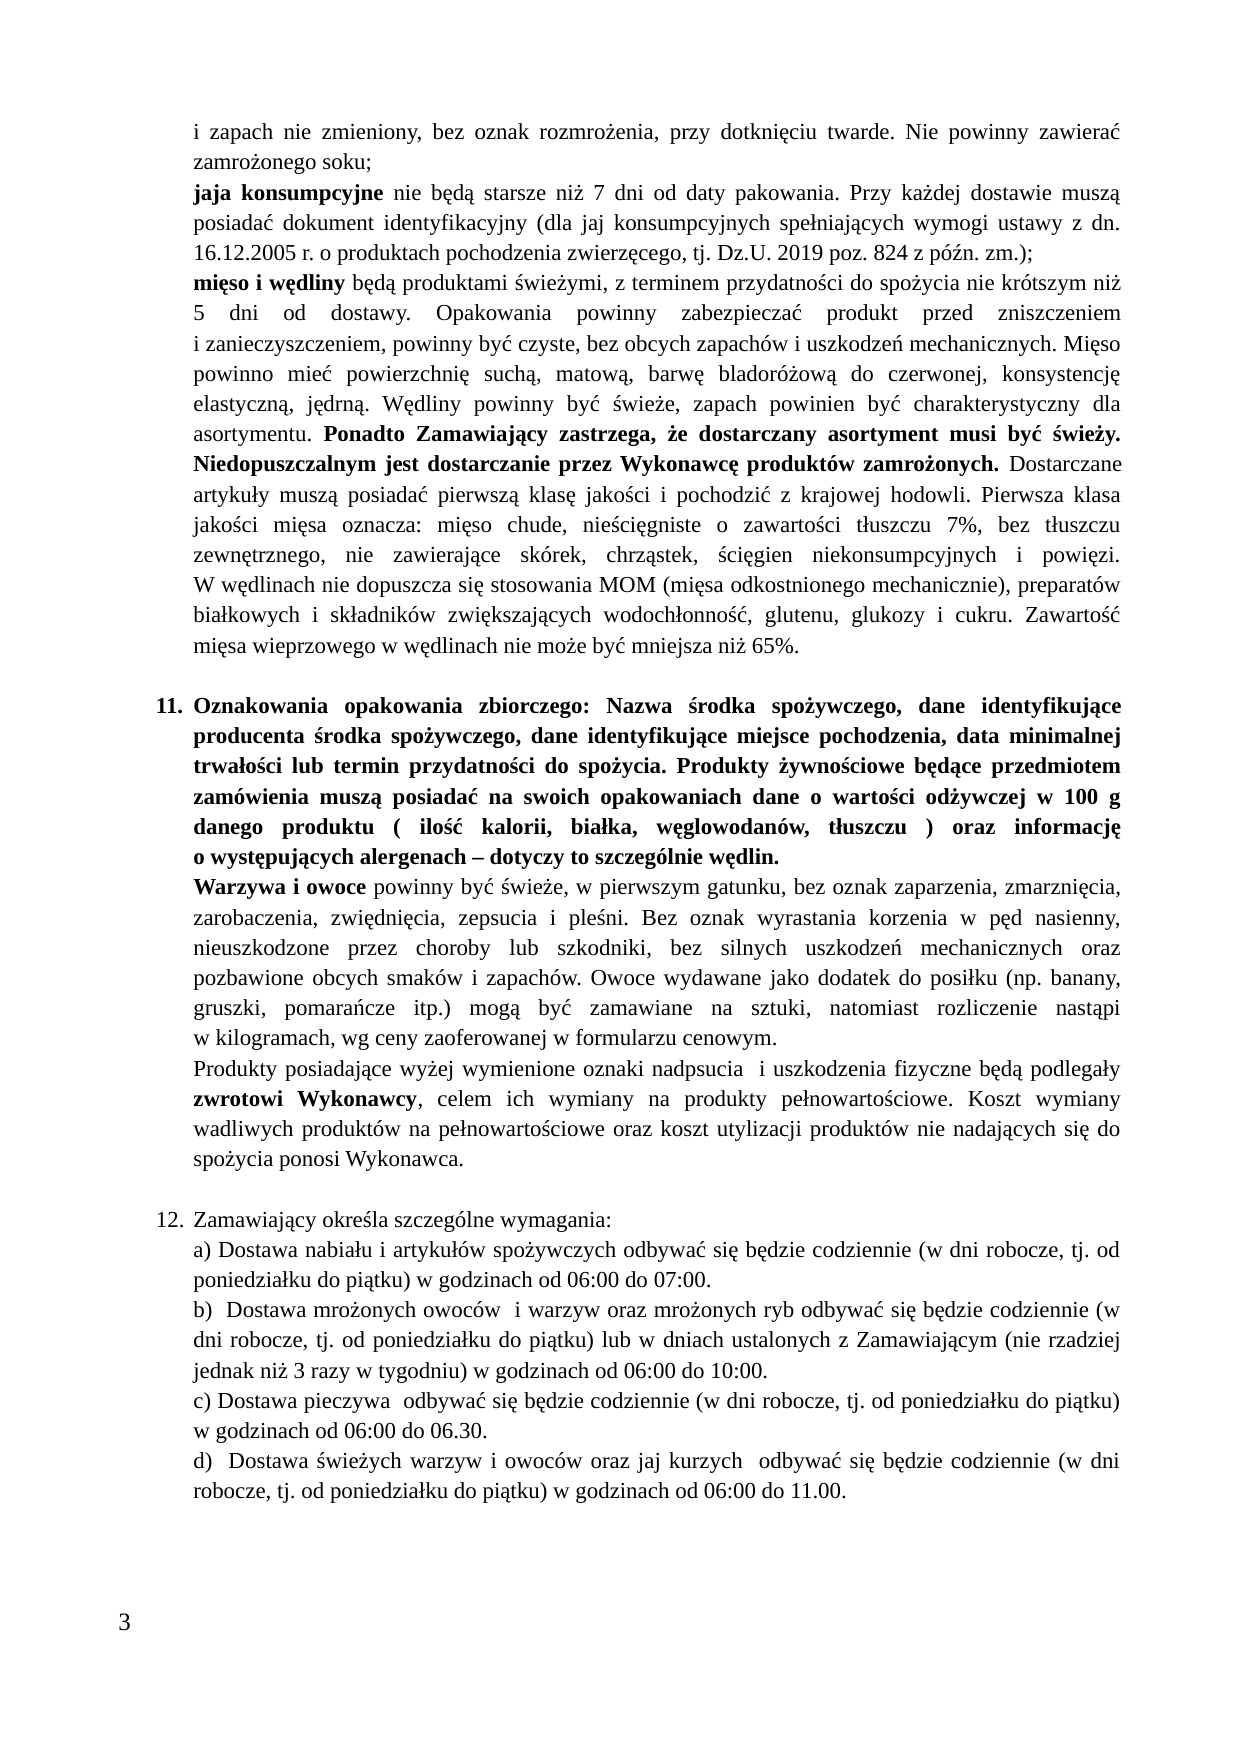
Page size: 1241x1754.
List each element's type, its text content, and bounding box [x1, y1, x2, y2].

list Produkty posiadające wyżej wymienione oznaki nadpsucia i uszkodzenia fizyczne będą podlegały zwrotowi Wykonawcy, celem ich wymiany na produkty pełnowartościowe. Koszt wymiany wadliwych produktów na pełnowartościowe oraz koszt utylizacji produktów nie nadających się do spożycia ponosi Wykonawca. [156, 1054, 1122, 1172]
list mięso i wędliny będą produktami świeżymi, z terminem przydatności do spożycia nie krótszym niż 5 dni od dostawy. Opakowania powinny zabezpieczać produkt przed zniszczeniem i zanieczyszczeniem, powinny być czyste, bez obcych zapachów i uszkodzeń mechanicznych. Mięso powinno mieć powierzchnię suchą, matową, barwę bladoróżową do czerwonej, konsystencję elastyczną, jędrną. Wędliny powinny być świeże, zapach powinien być charakterystyczny dla asortymentu. Ponadto Zamawiający zastrzega, że dostarczany asortyment musi być świeży. Niedopuszczalnym jest dostarczanie przez Wykonawcę produktów zamrożonych. Dostarczane artykuły muszą posiadać pierwszą klasę jakości i pochodzić z krajowej hodowli. Pierwsza klasa jakości mięsa oznacza: mięso chude, nieścięgniste o zawartości tłuszczu 7%, bez tłuszczu zewnętrznego, nie zawierające skórek, chrząstek, ścięgien niekonsumpcyjnych i powięzi. W wędlinach nie dopuszcza się stosowania MOM (mięsa odkostnionego mechanicznie), preparatów białkowych i składników zwiększających wodochłonność, glutenu, glukozy i cukru. Zawartość mięsa wieprzowego w wędlinach nie może być mniejsza niż 65%. [156, 269, 1122, 658]
list jaja konsumpcyjne nie będą starsze niż 7 dni od daty pakowania. Przy każdej dostawie muszą posiadać dokument identyfikacyjny (dla jaj konsumpcyjnych spełniających wymogi ustawy z dn. 16.12.2005 r. o produktach pochodzenia zwierzęcego, tj. Dz.U. 2019 poz. 824 z późn. zm.); [156, 178, 1122, 265]
list c) Dostawa pieczywa odbywać się będzie codziennie (w dni robocze, tj. od poniedziałku do piątku) w godzinach od 06:00 do 06.30. [156, 1387, 1122, 1443]
list i zapach nie zmieniony, bez oznak rozmrożenia, przy dotknięciu twarde. Nie powinny zawierać zamrożonego soku; [156, 118, 1122, 175]
list a) Dostawa nabiału i artykułów spożywczych odbywać się będzie codziennie (w dni robocze, tj. od poniedziałku do piątku) w godzinach od 06:00 do 07:00. [156, 1236, 1122, 1292]
list d) Dostawa świeżych warzyw i owoców oraz jaj kurzych odbywać się będzie codziennie (w dni robocze, tj. od poniedziałku do piątku) w godzinach od 06:00 do 11.00. [156, 1447, 1122, 1504]
list b) Dostawa mrożonych owoców i warzyw oraz mrożonych ryb odbywać się będzie codziennie (w dni robocze, tj. od poniedziałku do piątku) lub w dniach ustalonych z Zamawiającym (nie rzadziej jednak niż 3 razy w tygodniu) w godzinach od 06:00 do 10:00. [156, 1296, 1122, 1383]
list Zamawiający określa szczególne wymagania: [156, 1206, 1122, 1232]
list Warzywa i owoce powinny być świeże, w pierwszym gatunku, bez oznak zaparzenia, zmarznięcia, zarobaczenia, zwiędnięcia, zepsucia i pleśni. Bez oznak wyrastania korzenia w pęd nasienny, nieuszkodzone przez choroby lub szkodniki, bez silnych uszkodzeń mechanicznych oraz pozbawione obcych smaków i zapachów. Owoce wydawane jako dodatek do posiłku (np. banany, gruszki, pomarańcze itp.) mogą być zamawiane na sztuki, natomiast rozliczenie nastąpi w kilogramach, wg ceny zaoferowanej w formularzu cenowym. [156, 873, 1122, 1051]
list Oznakowania opakowania zbiorczego: Nazwa środka spożywczego, dane identyfikujące producenta środka spożywczego, dane identyfikujące miejsce pochodzenia, data minimalnej trwałości lub termin przydatności do spożycia. Produkty żywnościowe będące przedmiotem zamówienia muszą posiadać na swoich opakowaniach dane o wartości odżywczej w 100 g danego produktu ( ilość kalorii, białka, węglowodanów, tłuszczu ) oraz informację o występujących alergenach – dotyczy to szczególnie wędlin. [156, 692, 1122, 869]
